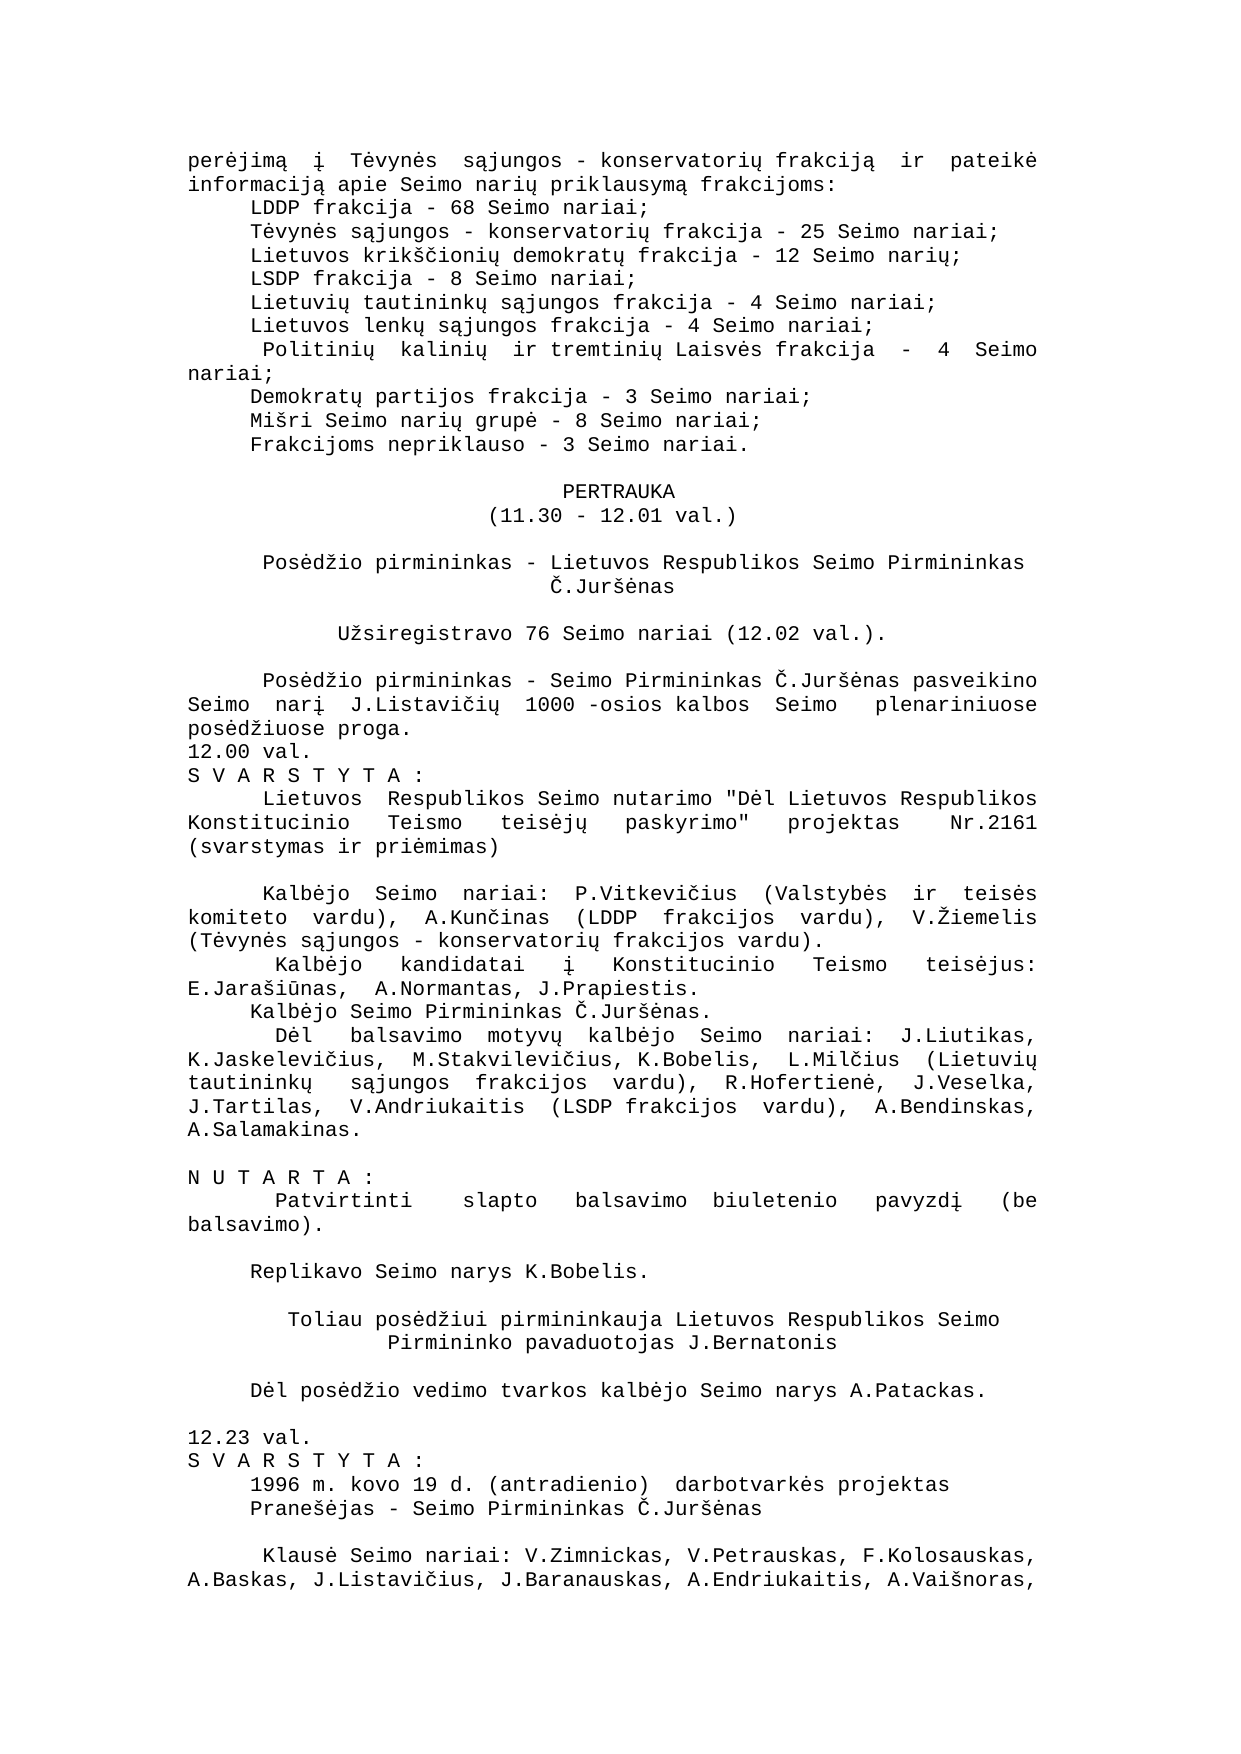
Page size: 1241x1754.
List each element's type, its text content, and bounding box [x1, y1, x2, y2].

text Dėl balsavimo motyvų kalbėjo Seimo nariai: J.Liutikas, [187, 1025, 1053, 1048]
text Frakcijoms nepriklauso - 3 Seimo nariai. [187, 434, 1053, 457]
text Užsiregistravo 76 Seimo nariai (12.02 val.). [187, 623, 1053, 647]
text Replikavo Seimo narys K.Bobelis. [187, 1261, 1053, 1285]
text S V A R S T Y T A : [187, 1451, 1053, 1474]
text Seimo narį J.Listavičių 1000 -osios kalbos Seimo plenariniuose [187, 694, 1053, 717]
text Patvirtinti slapto balsavimo biuletenio pavyzdį (be [187, 1190, 1053, 1214]
text LSDP frakcija - 8 Seimo nariai; [187, 268, 1053, 292]
text Lietuvių tautininkų sąjungos frakcija - 4 Seimo nariai; [187, 292, 1053, 316]
text E.Jarašiūnas, A.Normantas, J.Prapiestis. [187, 978, 1053, 1001]
text Klausė Seimo nariai: V.Zimnickas, V.Petrauskas, F.Kolosauskas, [187, 1545, 1053, 1569]
text nariai; [187, 363, 1053, 386]
text Politinių kalinių ir tremtinių Laisvės frakcija - 4 Seimo [187, 339, 1053, 363]
text Posėdžio pirmininkas - Seimo Pirmininkas Č.Juršėnas pasveikino [187, 670, 1053, 694]
text Tėvynės sąjungos - konservatorių frakcija - 25 Seimo nariai; [187, 221, 1053, 244]
text N U T A R T A : [187, 1167, 1053, 1190]
text informaciją apie Seimo narių priklausymą frakcijoms: [187, 174, 1053, 197]
text A.Salamakinas. [187, 1119, 1053, 1143]
text Lietuvos lenkų sąjungos frakcija - 4 Seimo nariai; [187, 316, 1053, 339]
text Toliau posėdžiui pirmininkauja Lietuvos Respublikos Seimo [187, 1309, 1053, 1332]
text (11.30 - 12.01 val.) [187, 505, 1053, 528]
text LDDP frakcija - 68 Seimo nariai; [187, 197, 1053, 221]
text S V A R S T Y T A : [187, 765, 1053, 788]
text Kalbėjo kandidatai į Konstitucinio Teismo teisėjus: [187, 954, 1053, 978]
text Č.Juršėnas [187, 576, 1053, 599]
text Kalbėjo Seimo Pirmininkas Č.Juršėnas. [187, 1001, 1053, 1025]
text 12.00 val. [187, 741, 1053, 765]
text Kalbėjo Seimo nariai: P.Vitkevičius (Valstybės ir teisės [187, 883, 1053, 907]
text Konstitucinio Teismo teisėjų paskyrimo" projektas Nr.2161 [187, 812, 1053, 836]
text posėdžiuose proga. [187, 717, 1053, 741]
text perėjimą į Tėvynės sąjungos - konservatorių frakciją ir pateikė [187, 150, 1053, 174]
text (Tėvynės sąjungos - konservatorių frakcijos vardu). [187, 930, 1053, 954]
text Pranešėjas - Seimo Pirmininkas Č.Juršėnas [187, 1498, 1053, 1521]
text PERTRAUKA [187, 481, 1053, 505]
text Pirmininko pavaduotojas J.Bernatonis [187, 1332, 1053, 1356]
text tautininkų sąjungos frakcijos vardu), R.Hofertienė, J.Veselka, [187, 1072, 1053, 1096]
text A.Baskas, J.Listavičius, J.Baranauskas, A.Endriukaitis, A.Vaišnoras, [187, 1569, 1053, 1592]
text Lietuvos Respublikos Seimo nutarimo "Dėl Lietuvos Respublikos [187, 788, 1053, 812]
text K.Jaskelevičius, M.Stakvilevičius, K.Bobelis, L.Milčius (Lietuvių [187, 1048, 1053, 1072]
text (svarstymas ir priėmimas) [187, 836, 1053, 859]
text Posėdžio pirmininkas - Lietuvos Respublikos Seimo Pirmininkas [187, 552, 1053, 576]
text Lietuvos krikščionių demokratų frakcija - 12 Seimo narių; [187, 244, 1053, 268]
text Mišri Seimo narių grupė - 8 Seimo nariai; [187, 410, 1053, 434]
text Demokratų partijos frakcija - 3 Seimo nariai; [187, 386, 1053, 410]
text balsavimo). [187, 1214, 1053, 1238]
text 1996 m. kovo 19 d. (antradienio) darbotvarkės projektas [187, 1474, 1053, 1498]
text 12.23 val. [187, 1427, 1053, 1451]
text Dėl posėdžio vedimo tvarkos kalbėjo Seimo narys A.Patackas. [187, 1379, 1053, 1403]
text komiteto vardu), A.Kunčinas (LDDP frakcijos vardu), V.Žiemelis [187, 907, 1053, 930]
text J.Tartilas, V.Andriukaitis (LSDP frakcijos vardu), A.Bendinskas, [187, 1096, 1053, 1119]
